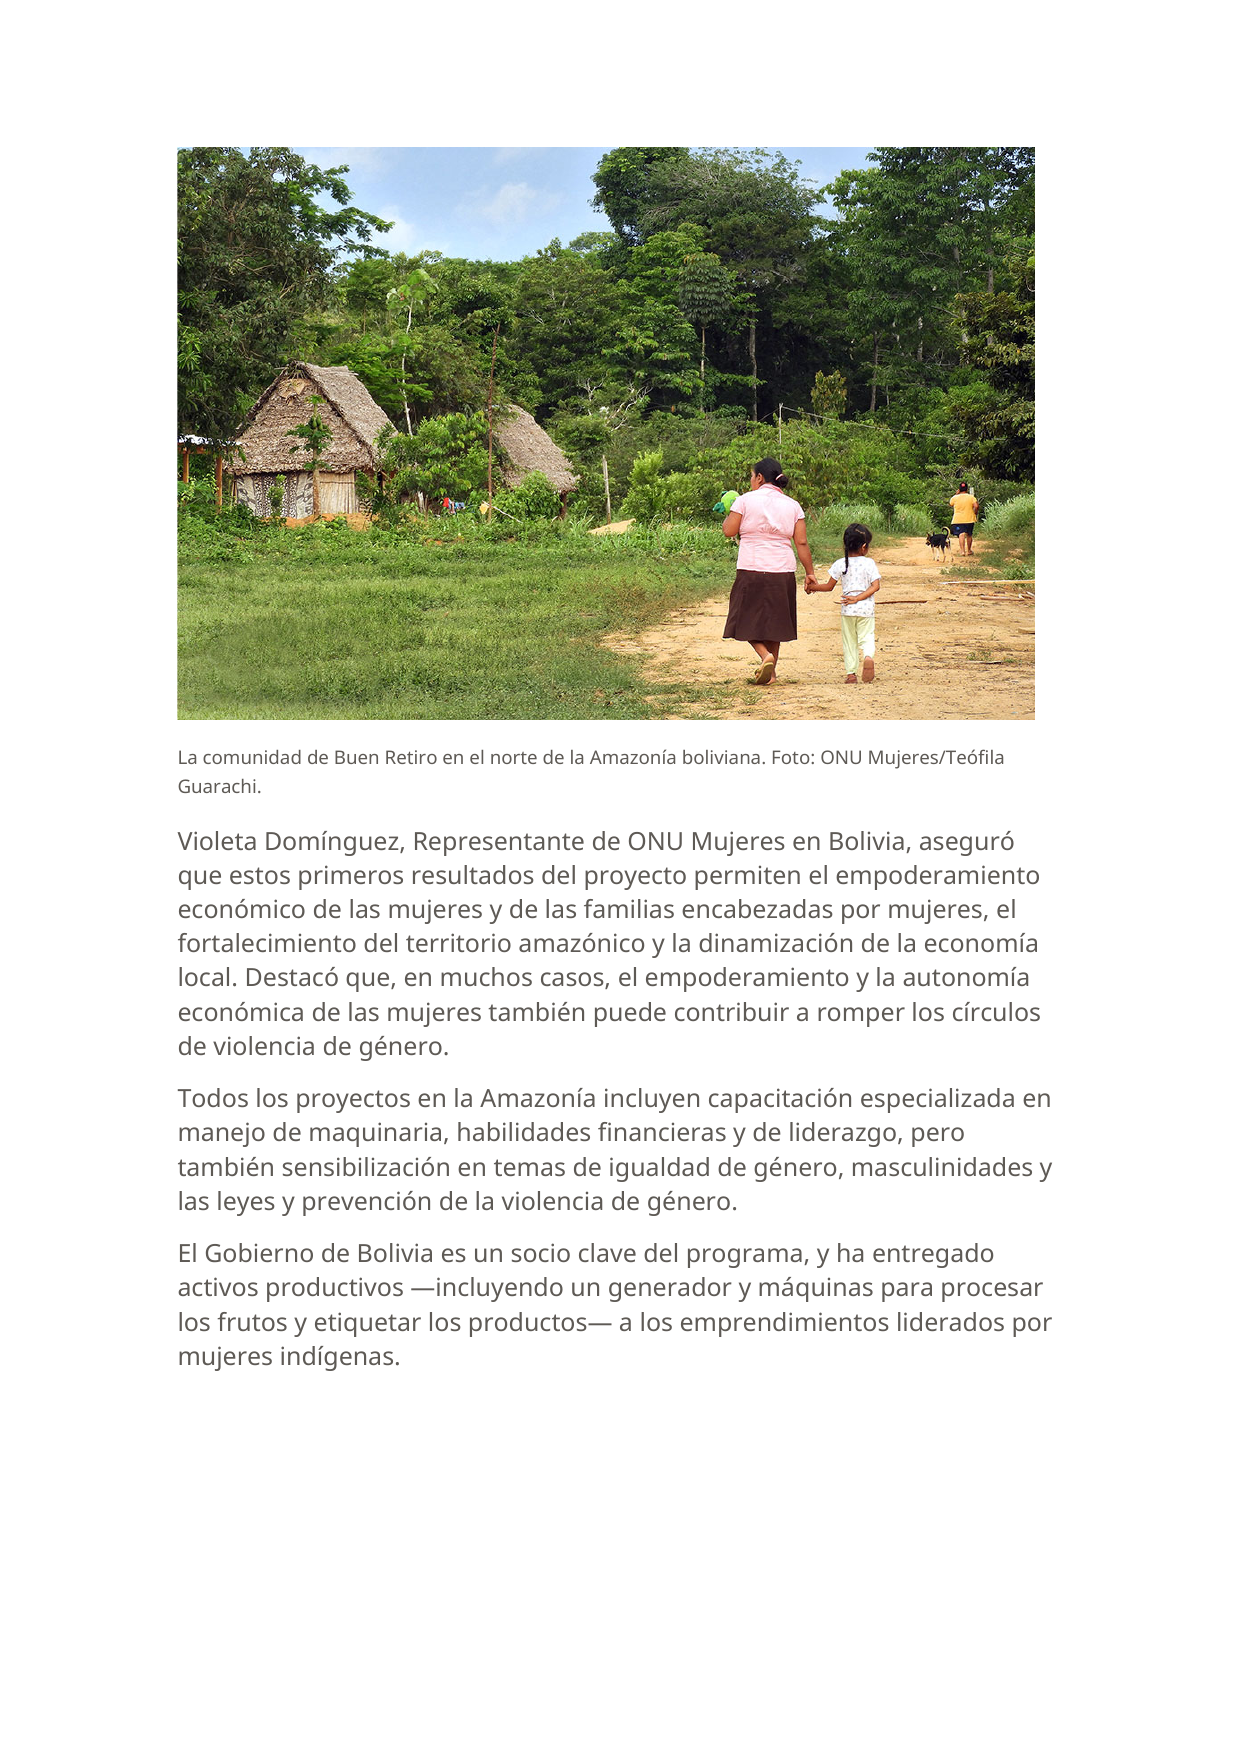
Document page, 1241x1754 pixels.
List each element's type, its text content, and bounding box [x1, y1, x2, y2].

text El Gobierno de Bolivia es un socio clave del programa, y ha entregado activos productivos —incluyendo un generador y máquinas para procesar los frutos y etiquetar los productos— a los emprendimientos liderados por mujeres indígenas. [177, 1236, 1063, 1372]
text Violeta Domínguez, Representante de ONU Mujeres en Bolivia, aseguró que estos primeros resultados del proyecto permiten el empoderamiento económico de las mujeres y de las familias encabezadas por mujeres, el fortalecimiento del territorio amazónico y la dinamización de la economía local. Destacó que, en muchos casos, el empoderamiento y la autonomía económica de las mujeres también puede contribuir a romper los círculos de violencia de género. [177, 824, 1063, 1062]
text Todos los proyectos en la Amazonía incluyen capacitación especializada en manejo de maquinaria, habilidades financieras y de liderazgo, pero también sensibilización en temas de igualdad de género, masculinidades y las leyes y prevención de la violencia de género. [177, 1081, 1063, 1217]
picture [177, 147, 1035, 720]
text La comunidad de Buen Retiro en el norte de la Amazonía boliviana. Foto: ONU Mujeres/Teófila Guarachi. [177, 744, 1063, 799]
